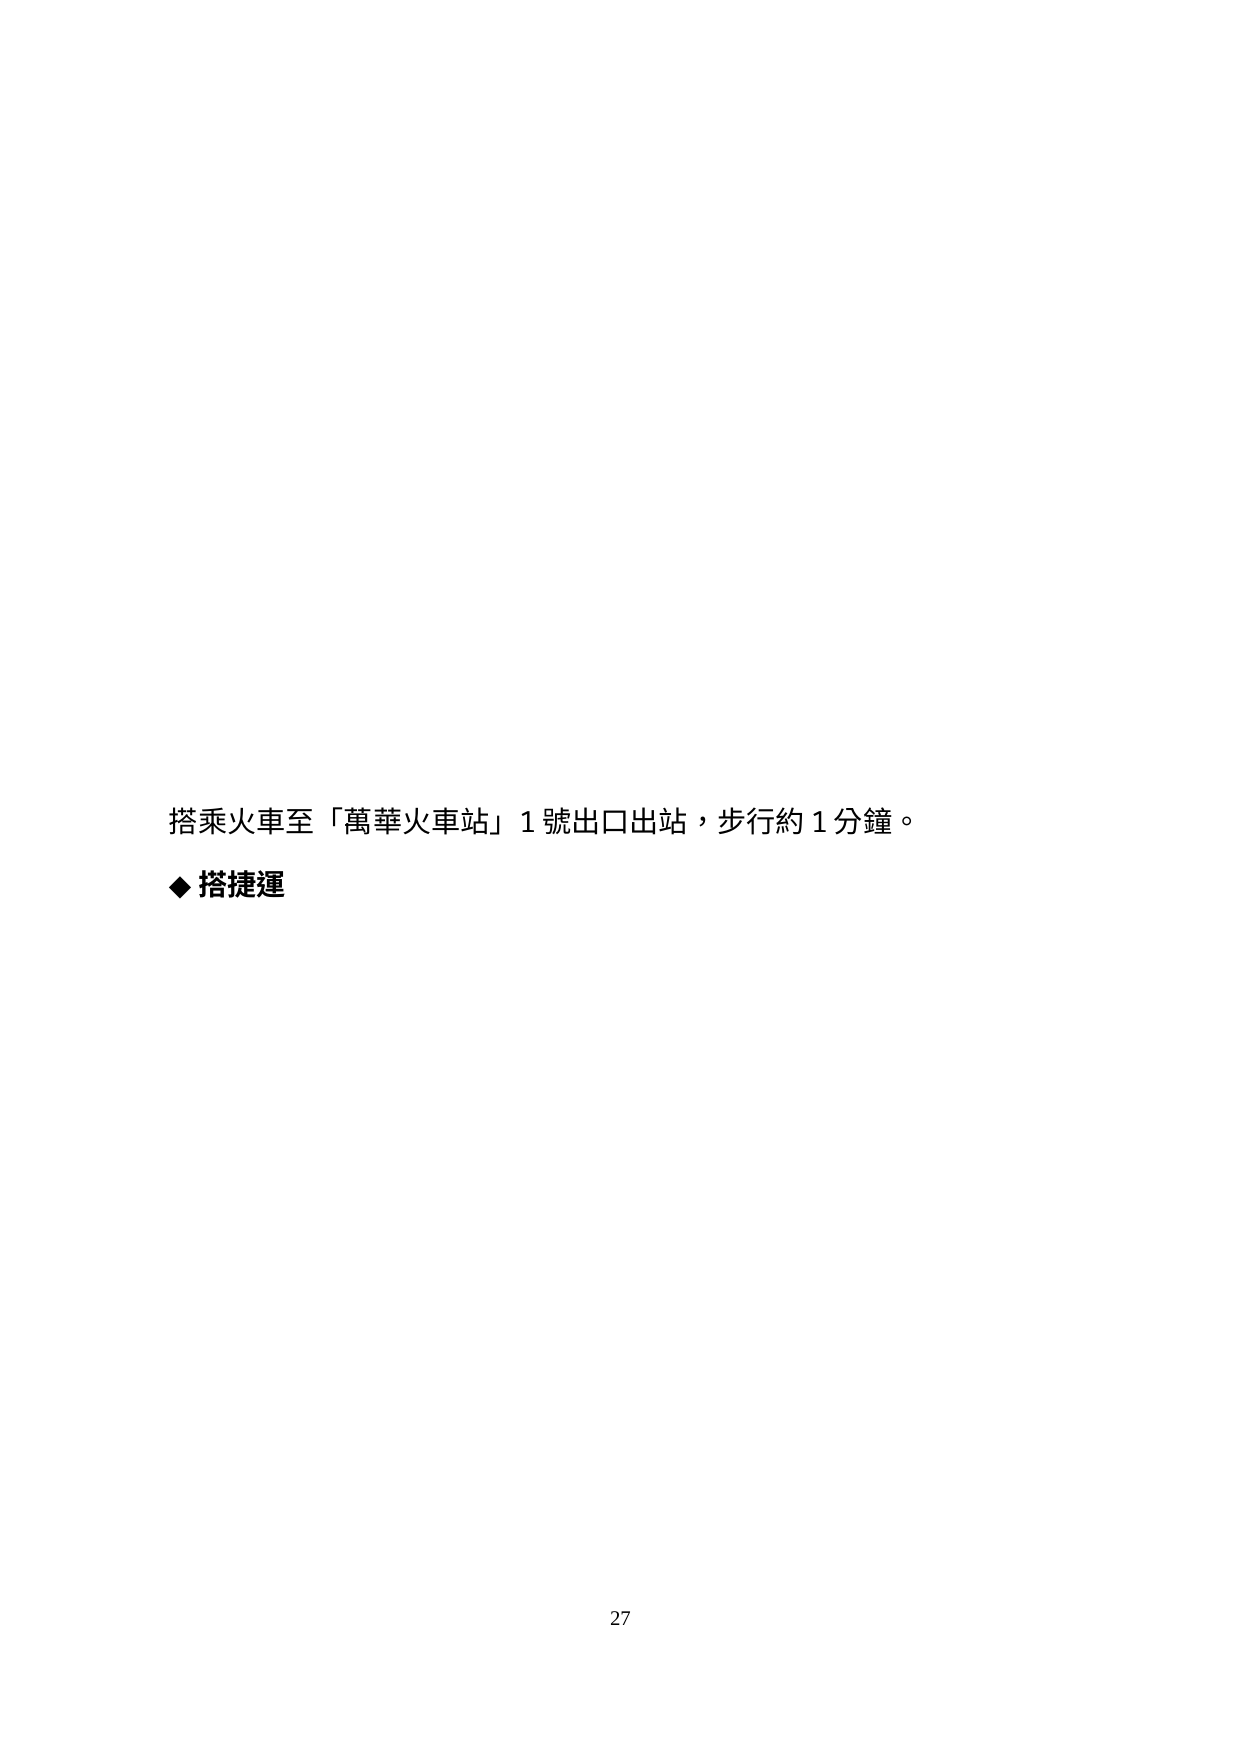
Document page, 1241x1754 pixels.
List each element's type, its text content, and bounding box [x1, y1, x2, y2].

text ◆ 搭捷運 [169, 841, 1122, 903]
text 搭乘火車至「萬華火車站」1號出口出站，步行約1分鐘。 [169, 778, 1122, 841]
